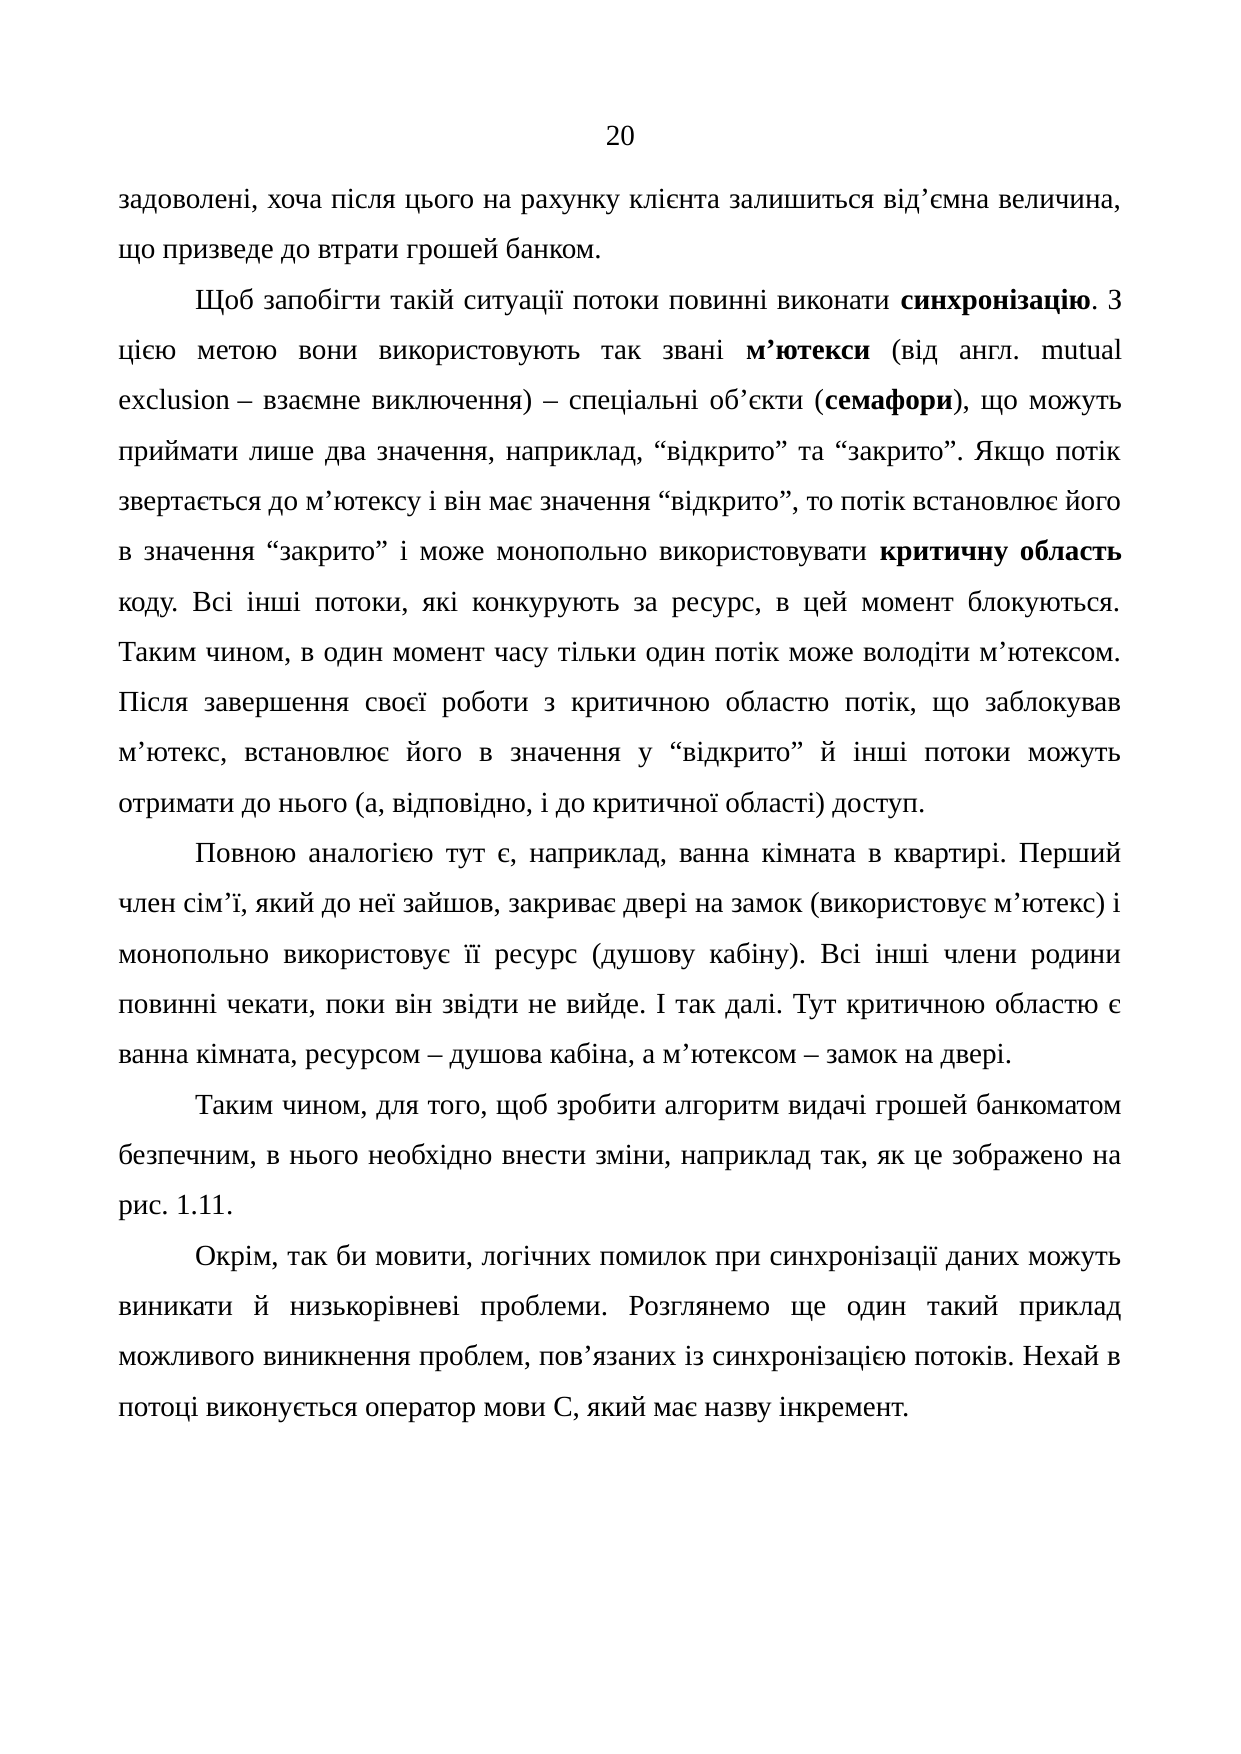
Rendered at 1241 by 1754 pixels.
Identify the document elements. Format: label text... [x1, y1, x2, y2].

text задоволені, хоча після цього на рахунку клієнта залишиться від’ємна величина, що призведе до втрати грошей банком. [118, 181, 1122, 265]
text Таким чином, для того, щоб зробити алгоритм видачі грошей банкоматом безпечним, в нього необхідно внести зміни, наприклад так, як це зображено на рис. 1.11. [118, 1087, 1122, 1221]
text Окрім, так би мовити, логічних помилок при синхронізації даних можуть виникати й низькорівневі проблеми. Розглянемо ще один такий приклад можливого виникнення проблем, пов’язаних із синхронізацією потоків. Нехай в потоці виконується оператор мови С, який має назву інкремент. [118, 1238, 1122, 1422]
text Повною аналогією тут є, наприклад, ванна кімната в квартирі. Перший член сім’ї, який до неї зайшов, закриває двері на замок (використовує м’ютекс) і монопольно використовує її ресурс (душову кабіну). Всі інші члени родини повинні чекати, поки він звідти не вийде. І так далі. Тут критичною областю є ванна кімната, ресурсом – душова кабіна, а м’ютексом – замок на двері. [118, 835, 1122, 1070]
text Щоб запобігти такій ситуації потоки повинні виконати синхронізацію. З цією метою вони використовують так звані м’ютекси (від англ. mutual exclusion – взаємне виключення) – спеціальні об’єкти (семафори), що можуть приймати лише два значення, наприклад, “відкрито” та “закрито”. Якщо потік звертається до м’ютексу і він має значення “відкрито”, то потік встановлює його в значення “закрито” і може монопольно використовувати критичну область коду. Всі інші потоки, які конкурують за ресурс, в цей момент блокуються. Таким чином, в один момент часу тільки один потік може володіти м’ютексом. Після завершення своєї роботи з критичною областю потік, що заблокував м’ютекс, встановлює його в значення у “відкрито” й інші потоки можуть отримати до нього (а, відповідно, і до критичної області) доступ. [118, 282, 1122, 818]
